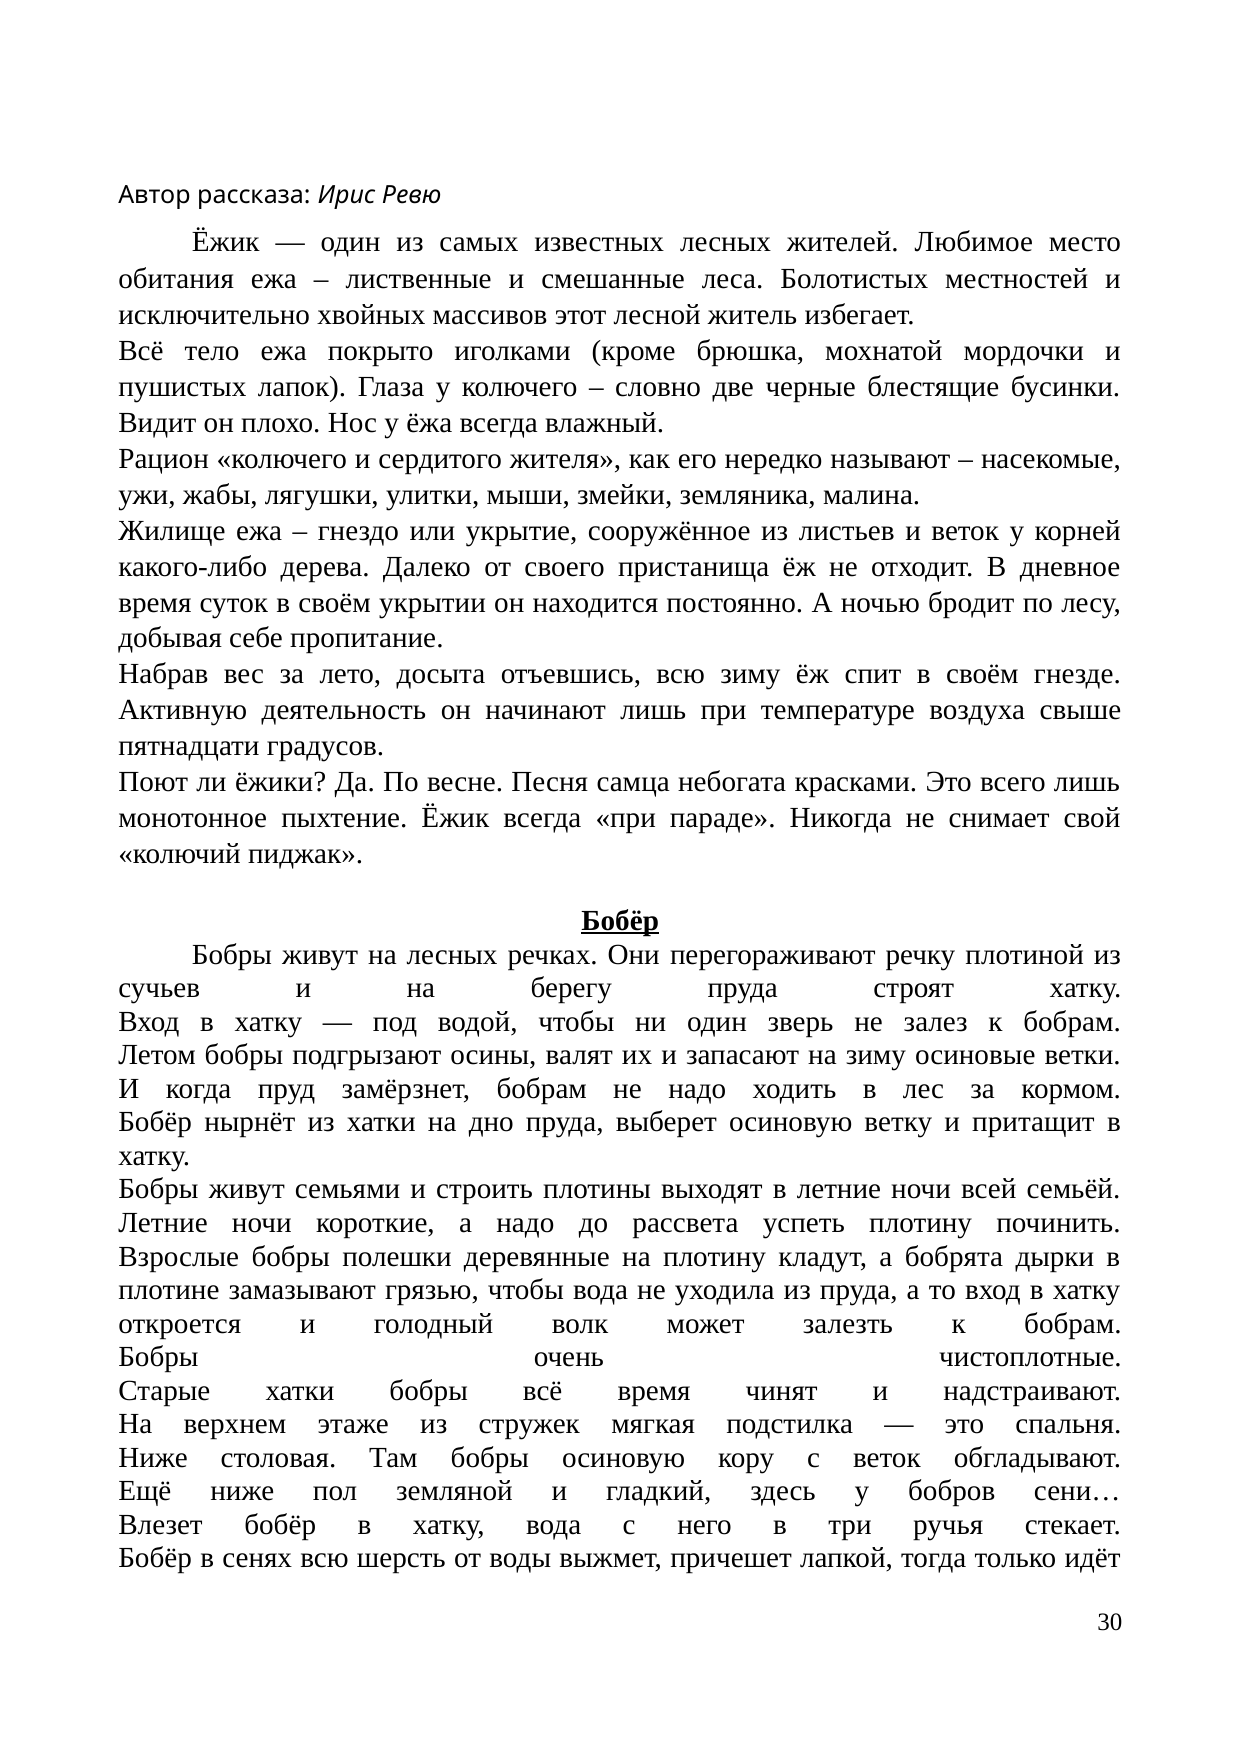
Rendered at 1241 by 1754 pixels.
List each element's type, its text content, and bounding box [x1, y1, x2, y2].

text Поют ли ёжики? Да. По весне. Песня самца небогата красками. Это всего лишь монотонное пыхтение. Ёжик всегда «при параде». Никогда не снимает свой «колючий пиджак». [118, 762, 1122, 870]
text Автор рассказа: Ирис Ревю [118, 176, 1122, 210]
text Рацион «колючего и сердитого жителя», как его нередко называют – насекомые, ужи, жабы, лягушки, улитки, мыши, змейки, земляника, малина. [118, 438, 1122, 510]
text Набрав вес за лето, досыта отъевшись, всю зиму ёж спит в своём гнезде. Активную деятельность он начинают лишь при температуре воздуха свыше пятнадцати градусов. [118, 654, 1122, 762]
text Всё тело ежа покрыто иголками (кроме брюшка, мохнатой мордочки и пушистых лапок). Глаза у колючего – словно две черные блестящие бусинки. Видит он плохо. Нос у ёжа всегда влажный. [118, 331, 1122, 438]
text Бобры живут на лесных речках. Они перегораживают речку плотиной из сучьев и на берегу пруда строят хатку. Вход в хатку — под водой, чтобы ни один зверь не залез к бобрам. Летом бобры подгрызают осины, валят их и запасают на зиму осиновые ветки. И когда пруд замёрзнет, бобрам не надо ходить в лес за кормом. Бобёр нырнёт из хатки на дно пруда, выберет осиновую ветку и притащит в хатку. Бобры живут семьями и строить плотины выходят в летние ночи всей семьёй. Летние ночи короткие, а надо до рассвета успеть плотину починить. Взрослые бобры полешки деревянные на плотину кладут, а бобрята дырки в плотине замазывают грязью, чтобы вода не уходила из пруда, а то вход в хатку откроется и голодный волк может залезть к бобрам. Бобры очень чистоплотные. Старые хатки бобры всё время чинят и надстраивают. На верхнем этаже из стружек мягкая подстилка — это спальня. Ниже столовая. Там бобры осиновую кору с веток обгладывают. Ещё ниже пол земляной и гладкий, здесь у бобров сени… Влезет бобёр в хатку, вода с него в три ручья стекает. Бобёр в сенях всю шерсть от воды выжмет, причешет лапкой, тогда только идёт [118, 937, 1122, 1574]
text Жилище ежа – гнездо или укрытие, сооружённое из листьев и веток у корней какого-либо дерева. Далеко от своего пристанища ёж не отходит. В дневное время суток в своём укрытии он находится постоянно. А ночью бродит по лесу, добывая себе пропитание. [118, 510, 1122, 654]
text Бобёр [118, 903, 1122, 937]
text Ёжик — один из самых известных лесных жителей. Любимое место обитания ежа – лиственные и смешанные леса. Болотистых местностей и исключительно хвойных массивов этот лесной житель избегает. [118, 223, 1122, 331]
